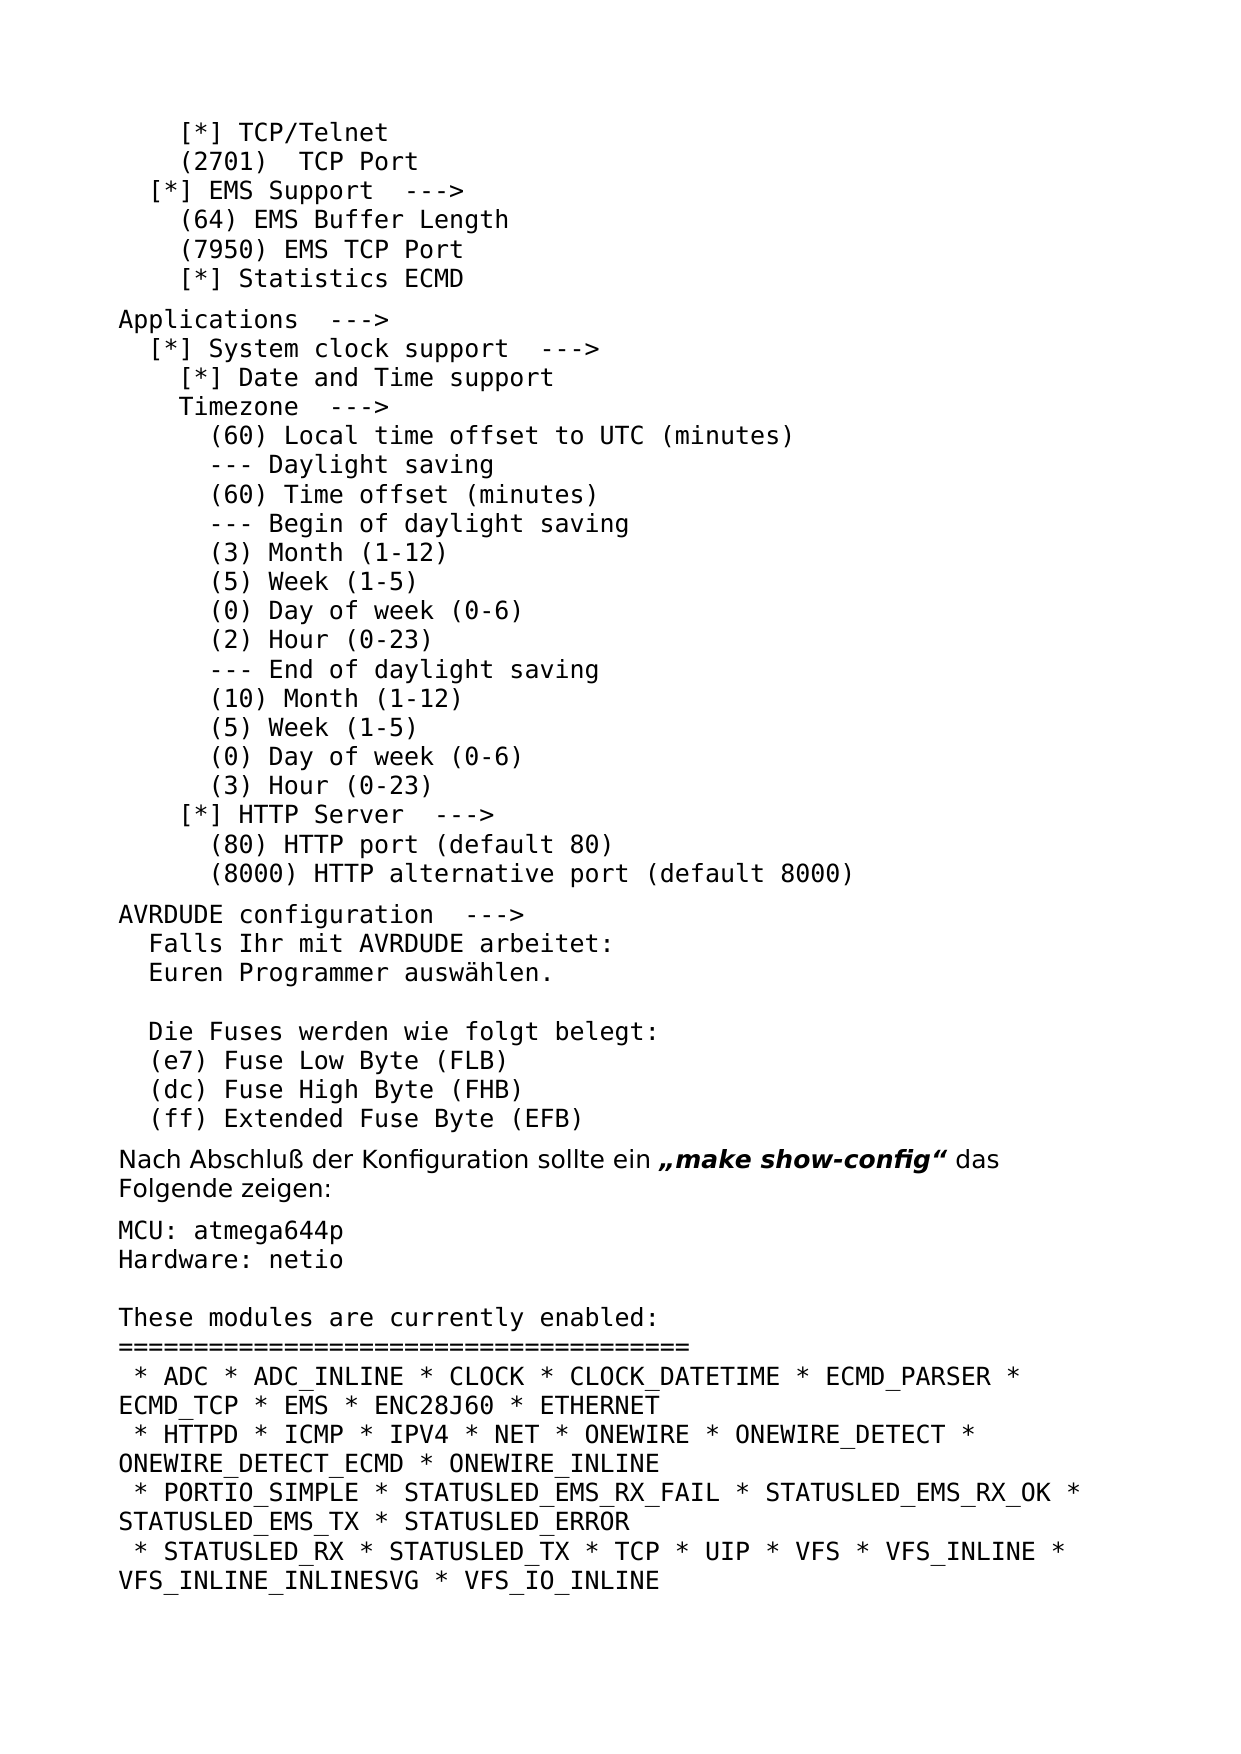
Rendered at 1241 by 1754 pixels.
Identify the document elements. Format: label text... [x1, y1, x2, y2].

text Nach Abschluß der Konfiguration sollte ein „make show-config“ das Folgende zeigen: [118, 1145, 1122, 1203]
text MCU: atmega644p Hardware: netio These modules are currently enabled: ====================================== * ADC * ADC_INLINE * CLOCK * CLOCK_DATETIME * ECMD_PARSER * ECMD_TCP * EMS * ENC28J60 * ETHERNET * HTTPD * ICMP * IPV4 * NET * ONEWIRE * ONEWIRE_DETECT * ONEWIRE_DETECT_ECMD * ONEWIRE_INLINE * PORTIO_SIMPLE * STATUSLED_EMS_RX_FAIL * STATUSLED_EMS_RX_OK * STATUSLED_EMS_TX * STATUSLED_ERROR * STATUSLED_RX * STATUSLED_TX * TCP * UIP * VFS * VFS_INLINE * VFS_INLINE_INLINESVG * VFS_IO_INLINE [118, 1216, 1122, 1595]
text AVRDUDE configuration ---> Falls Ihr mit AVRDUDE arbeitet: Euren Programmer auswählen. Die Fuses werden wie folgt belegt: (e7) Fuse Low Byte (FLB) (dc) Fuse High Byte (FHB) (ff) Extended Fuse Byte (EFB) [118, 900, 1122, 1133]
text [*] TCP/Telnet (2701) TCP Port [*] EMS Support ---> (64) EMS Buffer Length (7950) EMS TCP Port [*] Statistics ECMD [118, 118, 1122, 293]
text Applications ---> [*] System clock support ---> [*] Date and Time support Timezone ---> (60) Local time offset to UTC (minutes) --- Daylight saving (60) Time offset (minutes) --- Begin of daylight saving (3) Month (1-12) (5) Week (1-5) (0) Day of week (0-6) (2) Hour (0-23) --- End of daylight saving (10) Month (1-12) (5) Week (1-5) (0) Day of week (0-6) (3) Hour (0-23) [*] HTTP Server ---> (80) HTTP port (default 80) (8000) HTTP alternative port (default 8000) [118, 305, 1122, 888]
